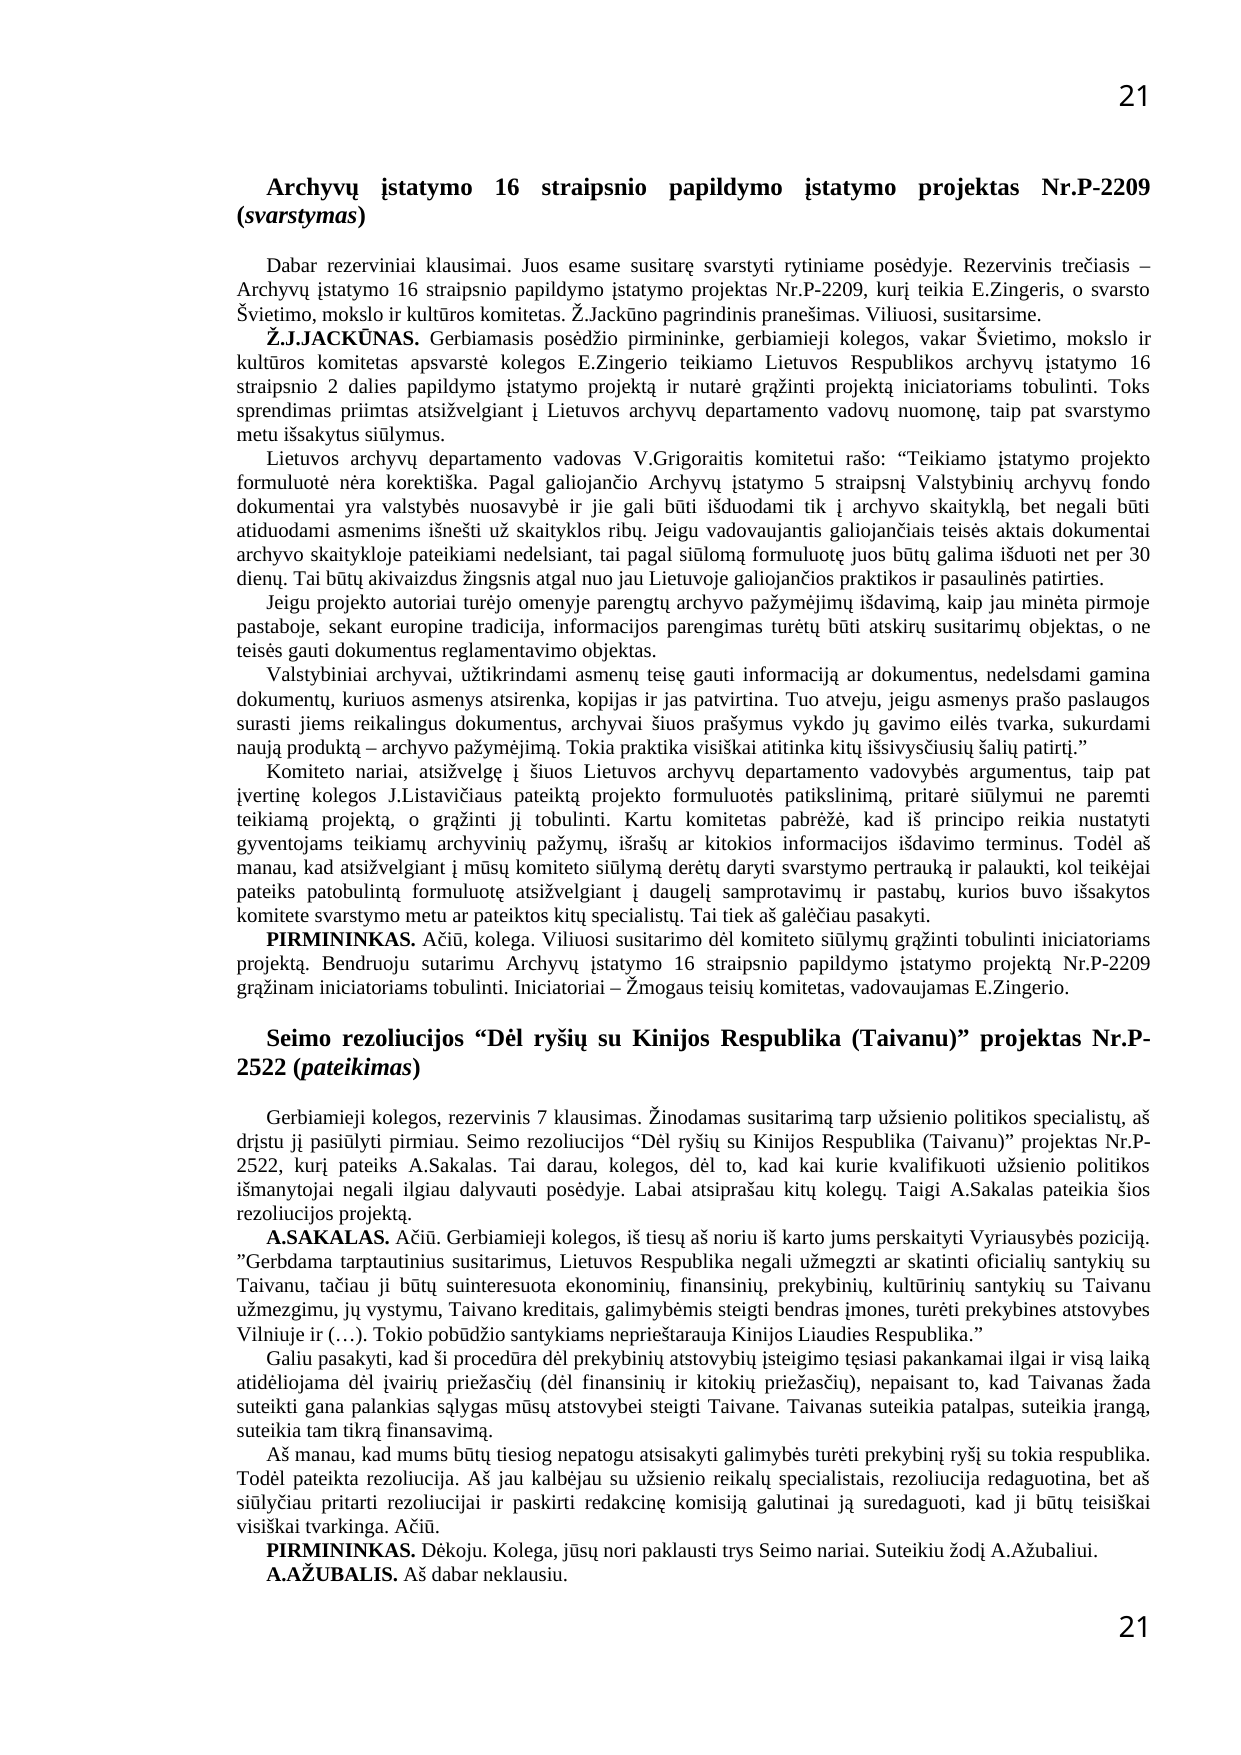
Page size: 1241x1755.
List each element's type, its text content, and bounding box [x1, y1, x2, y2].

text A.SAKALAS. Ačiū. Gerbiamieji kolegos, iš tiesų aš noriu iš karto jums perskaityti Vyriausybės poziciją. ”Gerbdama tarptautinius susitarimus, Lietuvos Respublika negali užmegzti ar skatinti oficialių santykių su Taivanu, tačiau ji būtų suinteresuota ekonominių, finansinių, prekybinių, kultūrinių santykių su Taivanu užmezgimu, jų vystymu, Taivano kreditais, galimybėmis steigti bendras įmones, turėti prekybines atstovybes Vilniuje ir (…). Tokio pobūdžio santykiams neprieštarauja Kinijos Liaudies Respublika.” [236, 1225, 1152, 1346]
text Aš manau, kad mums būtų tiesiog nepatogu atsisakyti galimybės turėti prekybinį ryšį su tokia respublika. Todėl pateikta rezoliucija. Aš jau kalbėjau su užsienio reikalų specialistais, rezoliucija redaguotina, bet aš siūlyčiau pritarti rezoliucijai ir paskirti redakcinę komisiją galutinai ją suredaguoti, kad ji būtų teisiškai visiškai tvarkinga. Ačiū. [236, 1442, 1152, 1538]
text Galiu pasakyti, kad ši procedūra dėl prekybinių atstovybių įsteigimo tęsiasi pakankamai ilgai ir visą laiką atidėliojama dėl įvairių priežasčių (dėl finansinių ir kitokių priežasčių), nepaisant to, kad Taivanas žada suteikti gana palankias sąlygas mūsų atstovybei steigti Taivane. Taivanas suteikia patalpas, suteikia įrangą, suteikia tam tikrą finansavimą. [236, 1346, 1152, 1442]
text PIRMININKAS. Dėkoju. Kolega, jūsų nori paklausti trys Seimo nariai. Suteikiu žodį A.Ažubaliui. [236, 1538, 1152, 1562]
text PIRMININKAS. Ačiū, kolega. Viliuosi susitarimo dėl komiteto siūlymų grąžinti tobulinti iniciatoriams projektą. Bendruoju sutarimu Archyvų įstatymo 16 straipsnio papildymo įstatymo projektą Nr.P-2209 grąžinam iniciatoriams tobulinti. Iniciatoriai – Žmogaus teisių komitetas, vadovaujamas E.Zingerio. [236, 927, 1152, 999]
text A.AŽUBALIS. Aš dabar neklausiu. [236, 1562, 1152, 1586]
text Ž.J.JACKŪNAS. Gerbiamasis posėdžio pirmininke, gerbiamieji kolegos, vakar Švietimo, mokslo ir kultūros komitetas apsvarstė kolegos E.Zingerio teikiamo Lietuvos Respublikos archyvų įstatymo 16 straipsnio 2 dalies papildymo įstatymo projektą ir nutarė grąžinti projektą iniciatoriams tobulinti. Toks sprendimas priimtas atsižvelgiant į Lietuvos archyvų departamento vadovų nuomonę, taip pat svarstymo metu išsakytus siūlymus. [236, 326, 1152, 446]
text Gerbiamieji kolegos, rezervinis 7 klausimas. Žinodamas susitarimą tarp užsienio politikos specialistų, aš drįstu jį pasiūlyti pirmiau. Seimo rezoliucijos “Dėl ryšių su Kinijos Respublika (Taivanu)” projektas Nr.P-2522, kurį pateiks A.Sakalas. Tai darau, kolegos, dėl to, kad kai kurie kvalifikuoti užsienio politikos išmanytojai negali ilgiau dalyvauti posėdyje. Labai atsiprašau kitų kolegų. Taigi A.Sakalas pateikia šios rezoliucijos projektą. [236, 1105, 1152, 1225]
text Komiteto nariai, atsižvelgę į šiuos Lietuvos archyvų departamento vadovybės argumentus, taip pat įvertinę kolegos J.Listavičiaus pateiktą projekto formuluotės patikslinimą, pritarė siūlymui ne paremti teikiamą projektą, o grąžinti jį tobulinti. Kartu komitetas pabrėžė, kad iš principo reikia nustatyti gyventojams teikiamų archyvinių pažymų, išrašų ar kitokios informacijos išdavimo terminus. Todėl aš manau, kad atsižvelgiant į mūsų komiteto siūlymą derėtų daryti svarstymo pertrauką ir palaukti, kol teikėjai pateiks patobulintą formuluotę atsižvelgiant į daugelį samprotavimų ir pastabų, kurios buvo išsakytos komitete svarstymo metu ar pateiktos kitų specialistų. Tai tiek aš galėčiau pasakyti. [236, 759, 1152, 927]
text Dabar rezerviniai klausimai. Juos esame susitarę svarstyti rytiniame posėdyje. Rezervinis trečiasis – Archyvų įstatymo 16 straipsnio papildymo įstatymo projektas Nr.P-2209, kurį teikia E.Zingeris, o svarsto Švietimo, mokslo ir kultūros komitetas. Ž.Jackūno pagrindinis pranešimas. Viliuosi, susitarsime. [236, 253, 1152, 326]
text Lietuvos archyvų departamento vadovas V.Grigoraitis komitetui rašo: “Teikiamo įstatymo projekto formuluotė nėra korektiška. Pagal galiojančio Archyvų įstatymo 5 straipsnį Valstybinių archyvų fondo dokumentai yra valstybės nuosavybė ir jie gali būti išduodami tik į archyvo skaityklą, bet negali būti atiduodami asmenims išnešti už skaityklos ribų. Jeigu vadovaujantis galiojančiais teisės aktais dokumentai archyvo skaitykloje pateikiami nedelsiant, tai pagal siūlomą formuluotę juos būtų galima išduoti net per 30 dienų. Tai būtų akivaizdus žingsnis atgal nuo jau Lietuvoje galiojančios praktikos ir pasaulinės patirties. [236, 446, 1152, 590]
text Jeigu projekto autoriai turėjo omenyje parengtų archyvo pažymėjimų išdavimą, kaip jau minėta pirmoje pastaboje, sekant europine tradicija, informacijos parengimas turėtų būti atskirų susitarimų objektas, o ne teisės gauti dokumentus reglamentavimo objektas. [236, 590, 1152, 662]
text Valstybiniai archyvai, užtikrindami asmenų teisę gauti informaciją ar dokumentus, nedelsdami gamina dokumentų, kuriuos asmenys atsirenka, kopijas ir jas patvirtina. Tuo atveju, jeigu asmenys prašo paslaugos surasti jiems reikalingus dokumentus, archyvai šiuos prašymus vykdo jų gavimo eilės tvarka, sukurdami naują produktą – archyvo pažymėjimą. Tokia praktika visiškai atitinka kitų išsivysčiusių šalių patirtį.” [236, 662, 1152, 759]
text Seimo rezoliucijos “Dėl ryšių su Kinijos Respublika (Taivanu)” projektas Nr.P-2522 (pateikimas) [236, 1023, 1152, 1081]
text Archyvų įstatymo 16 straipsnio papildymo įstatymo projektas Nr.P-2209 (svarstymas) [236, 172, 1152, 229]
